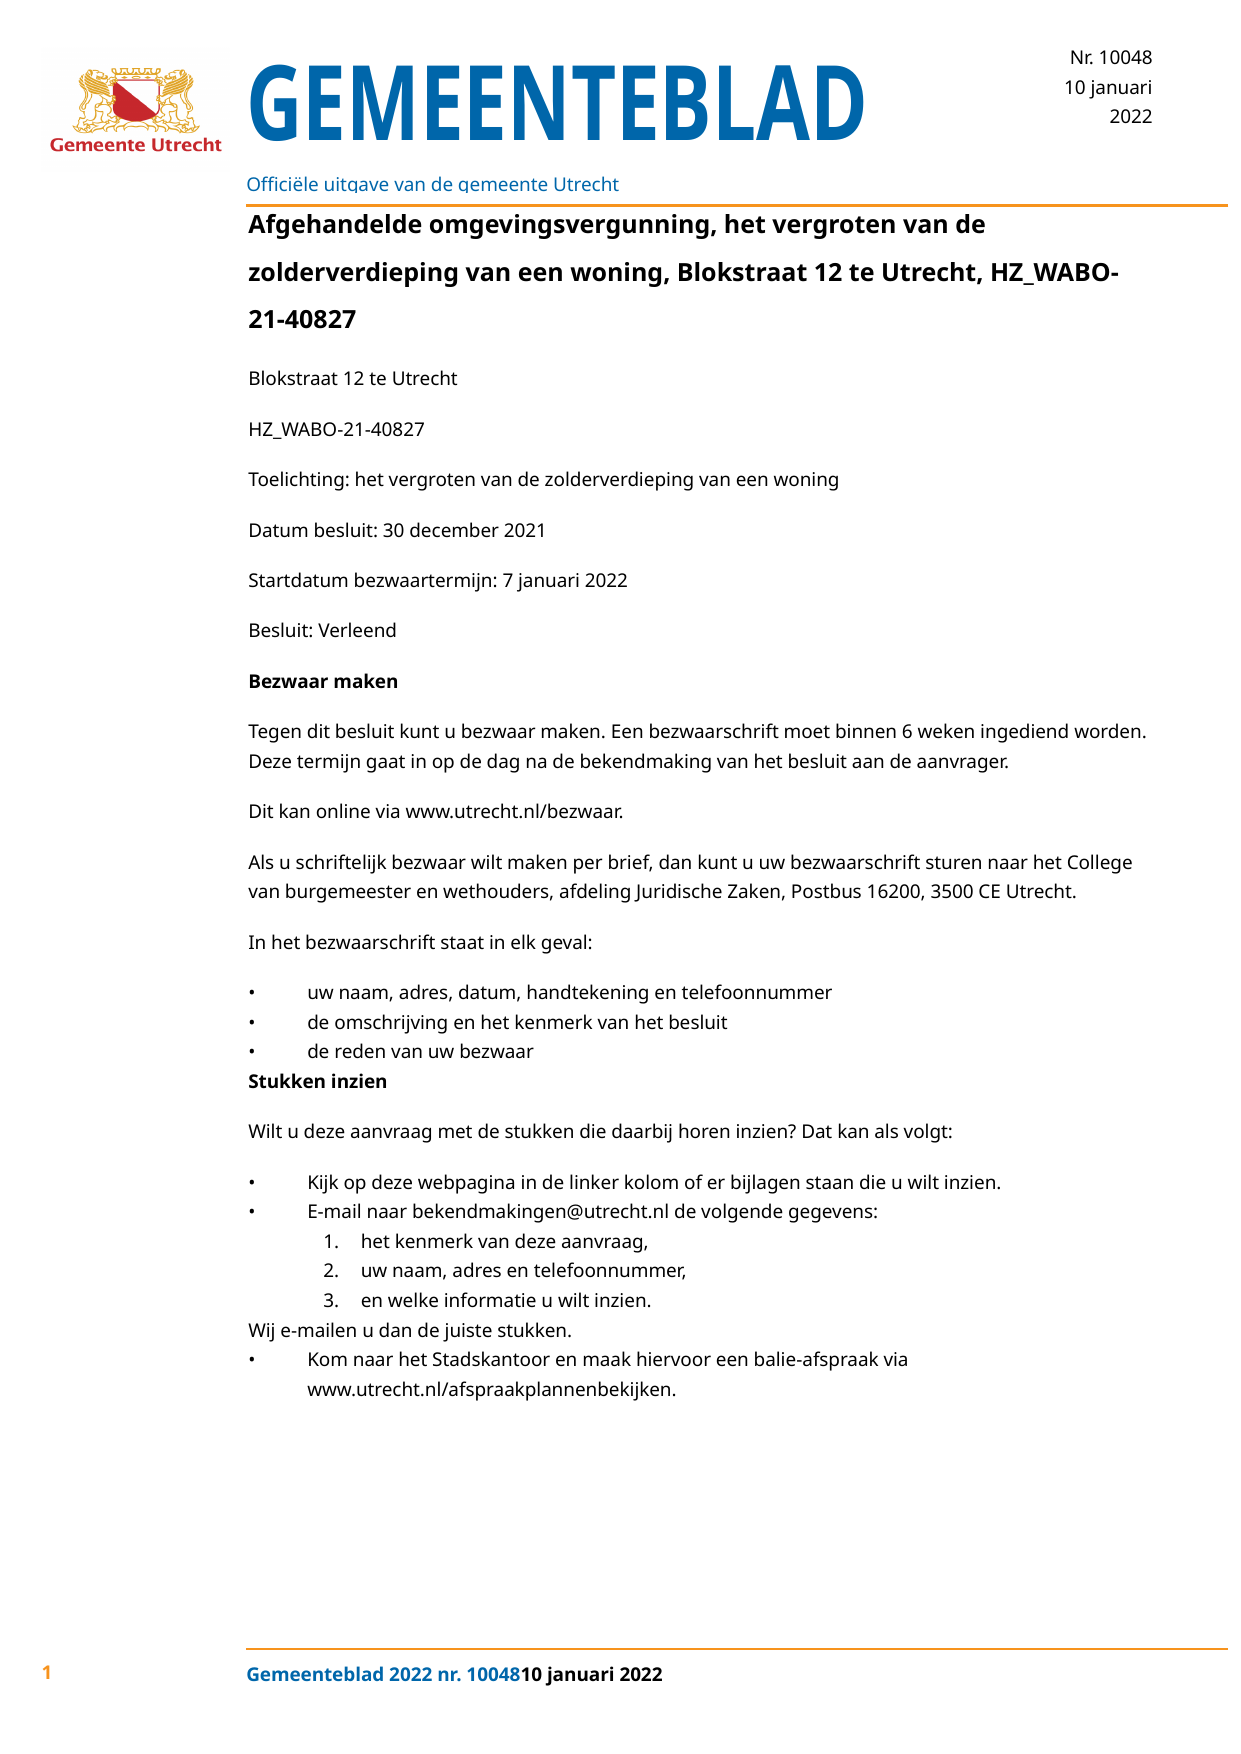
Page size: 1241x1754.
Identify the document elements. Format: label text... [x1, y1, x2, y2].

text Dit kan online via www.utrecht.nl/bezwaar. [248, 798, 1152, 824]
text HZ_WABO-21-40827 [248, 416, 1152, 442]
list het kenmerk van deze aanvraag, [323, 1228, 1152, 1254]
text In het bezwaarschrift staat in elk geval: [248, 929, 1152, 954]
text Tegen dit besluit kunt u bezwaar maken. Een bezwaarschrift moet binnen 6 weken ingediend worden. Deze termijn gaat in op de dag na de bekendmaking van het besluit aan de aanvrager. [248, 718, 1152, 774]
list en welke informatie u wilt inzien. [323, 1287, 1152, 1313]
list de reden van uw bezwaar [248, 1038, 1152, 1064]
text Blokstraat 12 te Utrecht [248, 366, 1152, 391]
text Bezwaar maken [248, 668, 1152, 694]
text Datum besluit: 30 december 2021 [248, 517, 1152, 542]
text Besluit: Verleend [248, 618, 1152, 643]
list E-mail naar bekendmakingen@utrecht.nl de volgende gegevens: [248, 1198, 1152, 1224]
text Wilt u deze aanvraag met de stukken die daarbij horen inzien? Dat kan als volgt: [248, 1118, 1152, 1144]
list uw naam, adres en telefoonnummer, [323, 1258, 1152, 1283]
text Wij e-mailen u dan de juiste stukken. [248, 1317, 1152, 1342]
picture [41, 47, 231, 172]
text Als u schriftelijk bezwaar wilt maken per brief, dan kunt u uw bezwaarschrift sturen naar het College van burgemeester en wethouders, afdeling Juridische Zaken, Postbus 16200, 3500 CE Utrecht. [248, 849, 1152, 904]
list Kom naar het Stadskantoor en maak hiervoor een balie-afspraak via www.utrecht.nl/afspraakplannenbekijken. [248, 1346, 1152, 1402]
list Kijk op deze webpagina in de linker kolom of er bijlagen staan die u wilt inzien. [248, 1169, 1152, 1194]
list de omschrijving en het kenmerk van het besluit [248, 1009, 1152, 1034]
text Stukken inzien [248, 1068, 1152, 1094]
text Afgehandelde omgevingsvergunning, het vergroten van de zolderverdieping van een woning, Blokstraat 12 te Utrecht, HZ_WABO-21-40827 [248, 207, 1152, 336]
list uw naam, adres, datum, handtekening en telefoonnummer [248, 979, 1152, 1005]
text Toelichting: het vergroten van de zolderverdieping van een woning [248, 466, 1152, 492]
text Startdatum bezwaartermijn: 7 januari 2022 [248, 567, 1152, 593]
